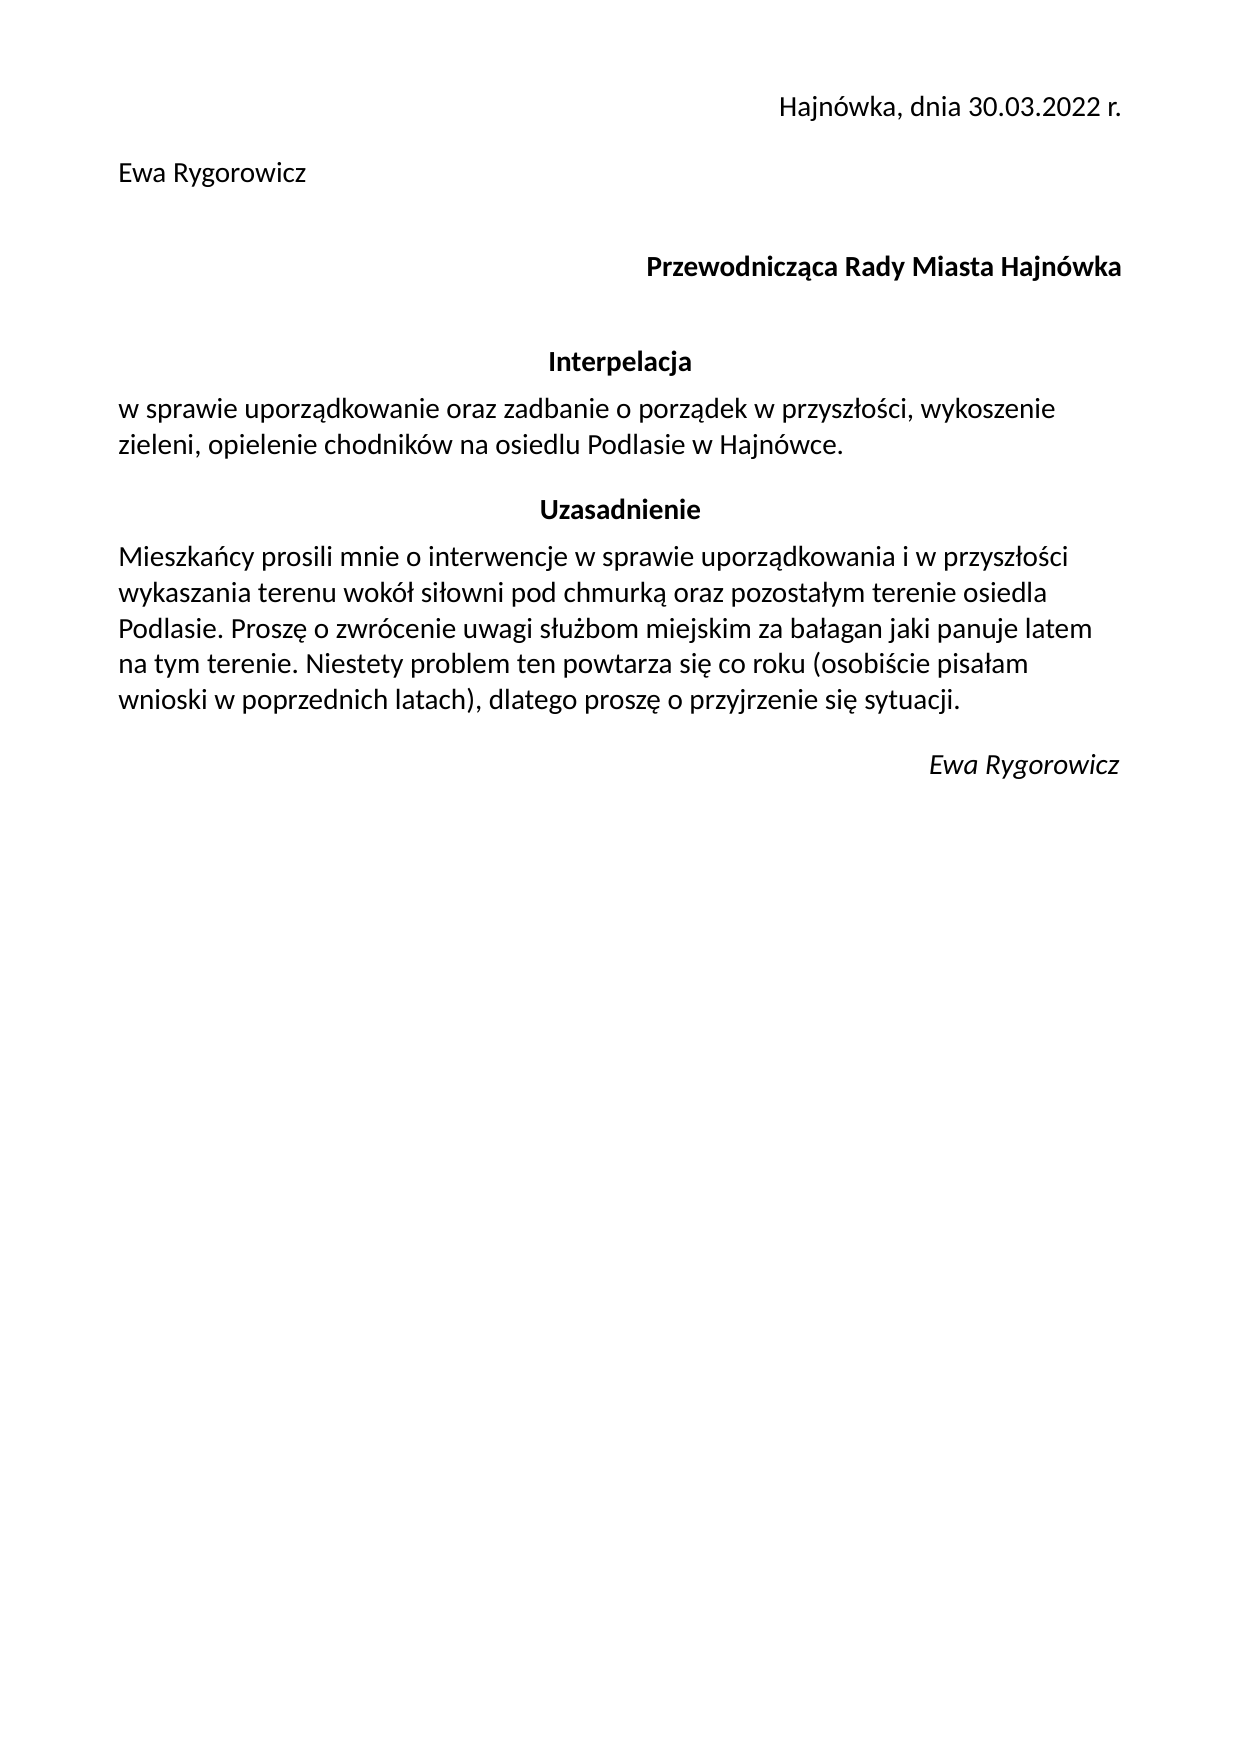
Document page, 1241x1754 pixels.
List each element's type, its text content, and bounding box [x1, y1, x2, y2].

text Ewa Rygorowicz [118, 154, 1122, 189]
text Interpelacja [118, 343, 1122, 379]
text Przewodnicząca Rady Miasta Hajnówka [118, 248, 1122, 284]
text Hajnówka, dnia 30.03.2022 r. [118, 88, 1122, 124]
text w sprawie uporządkowanie oraz zadbanie o porządek w przyszłości, wykoszenie zieleni, opielenie chodników na osiedlu Podlasie w Hajnówce. [118, 390, 1122, 462]
text Mieszkańcy prosili mnie o interwencje w sprawie uporządkowania i w przyszłości wykaszania terenu wokół siłowni pod chmurką oraz pozostałym terenie osiedla Podlasie. Proszę o zwrócenie uwagi służbom miejskim za bałagan jaki panuje latem na tym terenie. Niestety problem ten powtarza się co roku (osobiście pisałam wnioski w poprzednich latach), dlatego proszę o przyjrzenie się sytuacji. [118, 538, 1122, 717]
text Ewa Rygorowicz [118, 746, 1122, 782]
text Uzasadnienie [118, 491, 1122, 527]
